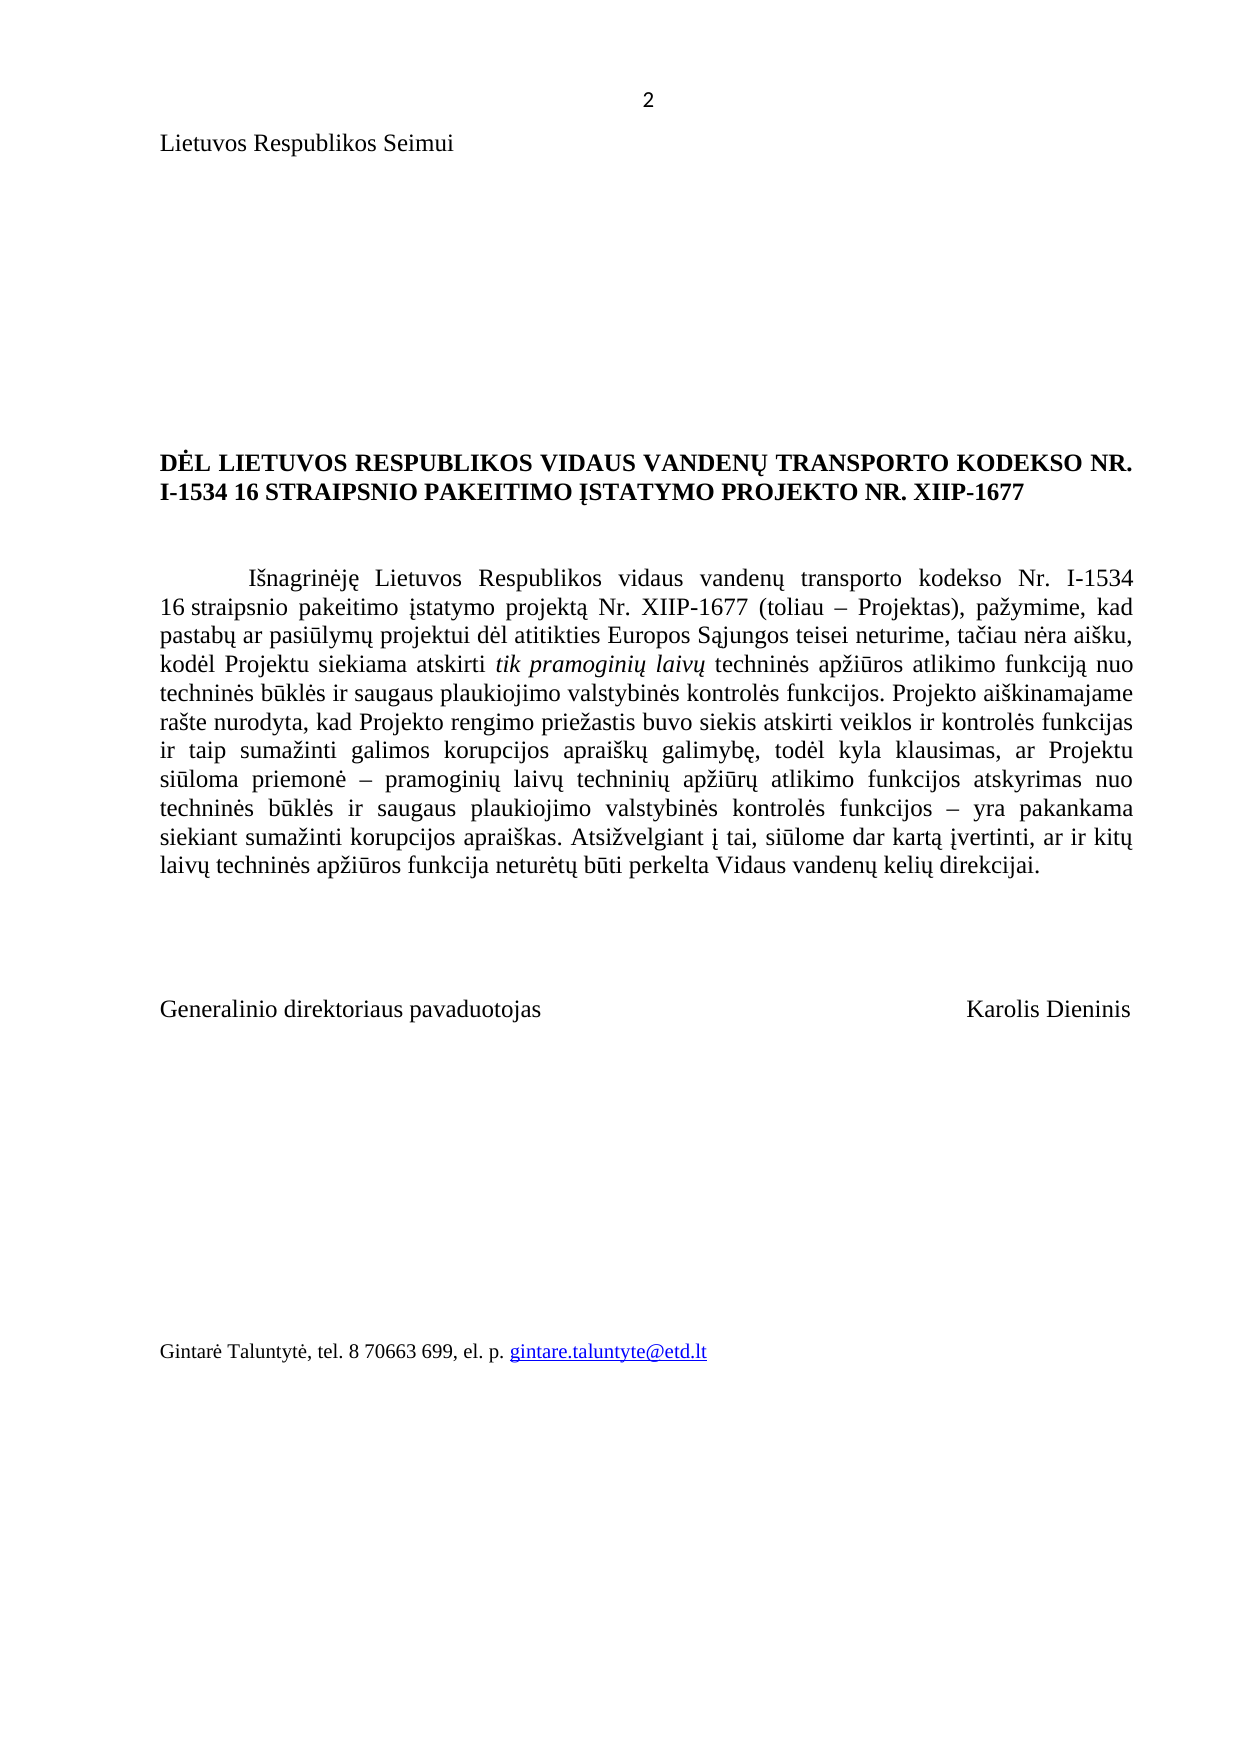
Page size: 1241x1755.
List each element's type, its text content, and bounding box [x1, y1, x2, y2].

text Lietuvos Respublikos Seimui [159, 128, 1134, 157]
table_header [160, 194, 260, 262]
text Gintarė Taluntytė, tel. 8 70663 699, el. p. gintare.taluntyte@etd.lt [159, 1339, 1134, 1363]
text Išnagrinėję Lietuvos Respublikos vidaus vandenų transporto kodekso Nr. I-1534 16 straipsnio pakeitimo įstatymo projektą Nr. XIIP-1677 (toliau – Projektas), pažymime, kad pastabų ar pasiūlymų projektui dėl atitikties Europos Sąjungos teisei neturime, tačiau nėra aišku, kodėl Projektu siekiama atskirti tik pramoginių laivų techninės apžiūros atlikimo funkciją nuo techninės būklės ir saugaus plaukiojimo valstybinės kontrolės funkcijos. Projekto aiškinamajame rašte nurodyta, kad Projekto rengimo priežastis buvo siekis atskirti veiklos ir kontrolės funkcijas ir taip sumažinti galimos korupcijos apraiškų galimybę, todėl kyla klausimas, ar Projektu siūloma priemonė – pramoginių laivų techninių apžiūrų atlikimo funkcijos atskyrimas nuo techninės būklės ir saugaus plaukiojimo valstybinės kontrolės funkcijos – yra pakankama siekiant sumažinti korupcijos apraiškas. Atsižvelgiant į tai, siūlome dar kartą įvertinti, ar ir kitų laivų techninės apžiūros funkcija neturėtų būti perkelta Vidaus vandenų kelių direkcijai. [159, 563, 1134, 879]
text Generalinio direktoriaus pavaduotojas Karolis Dieninis [159, 994, 1134, 1023]
text DĖL LIETUVOS RESPUBLIKOS VIDAUS VANDENŲ TRANSPORTO KODEKSO NR. I-1534 16 STRAIPSNIO PAKEITIMO ĮSTATYMO PROJEKTO NR. XIIP-1677 [159, 448, 1134, 505]
